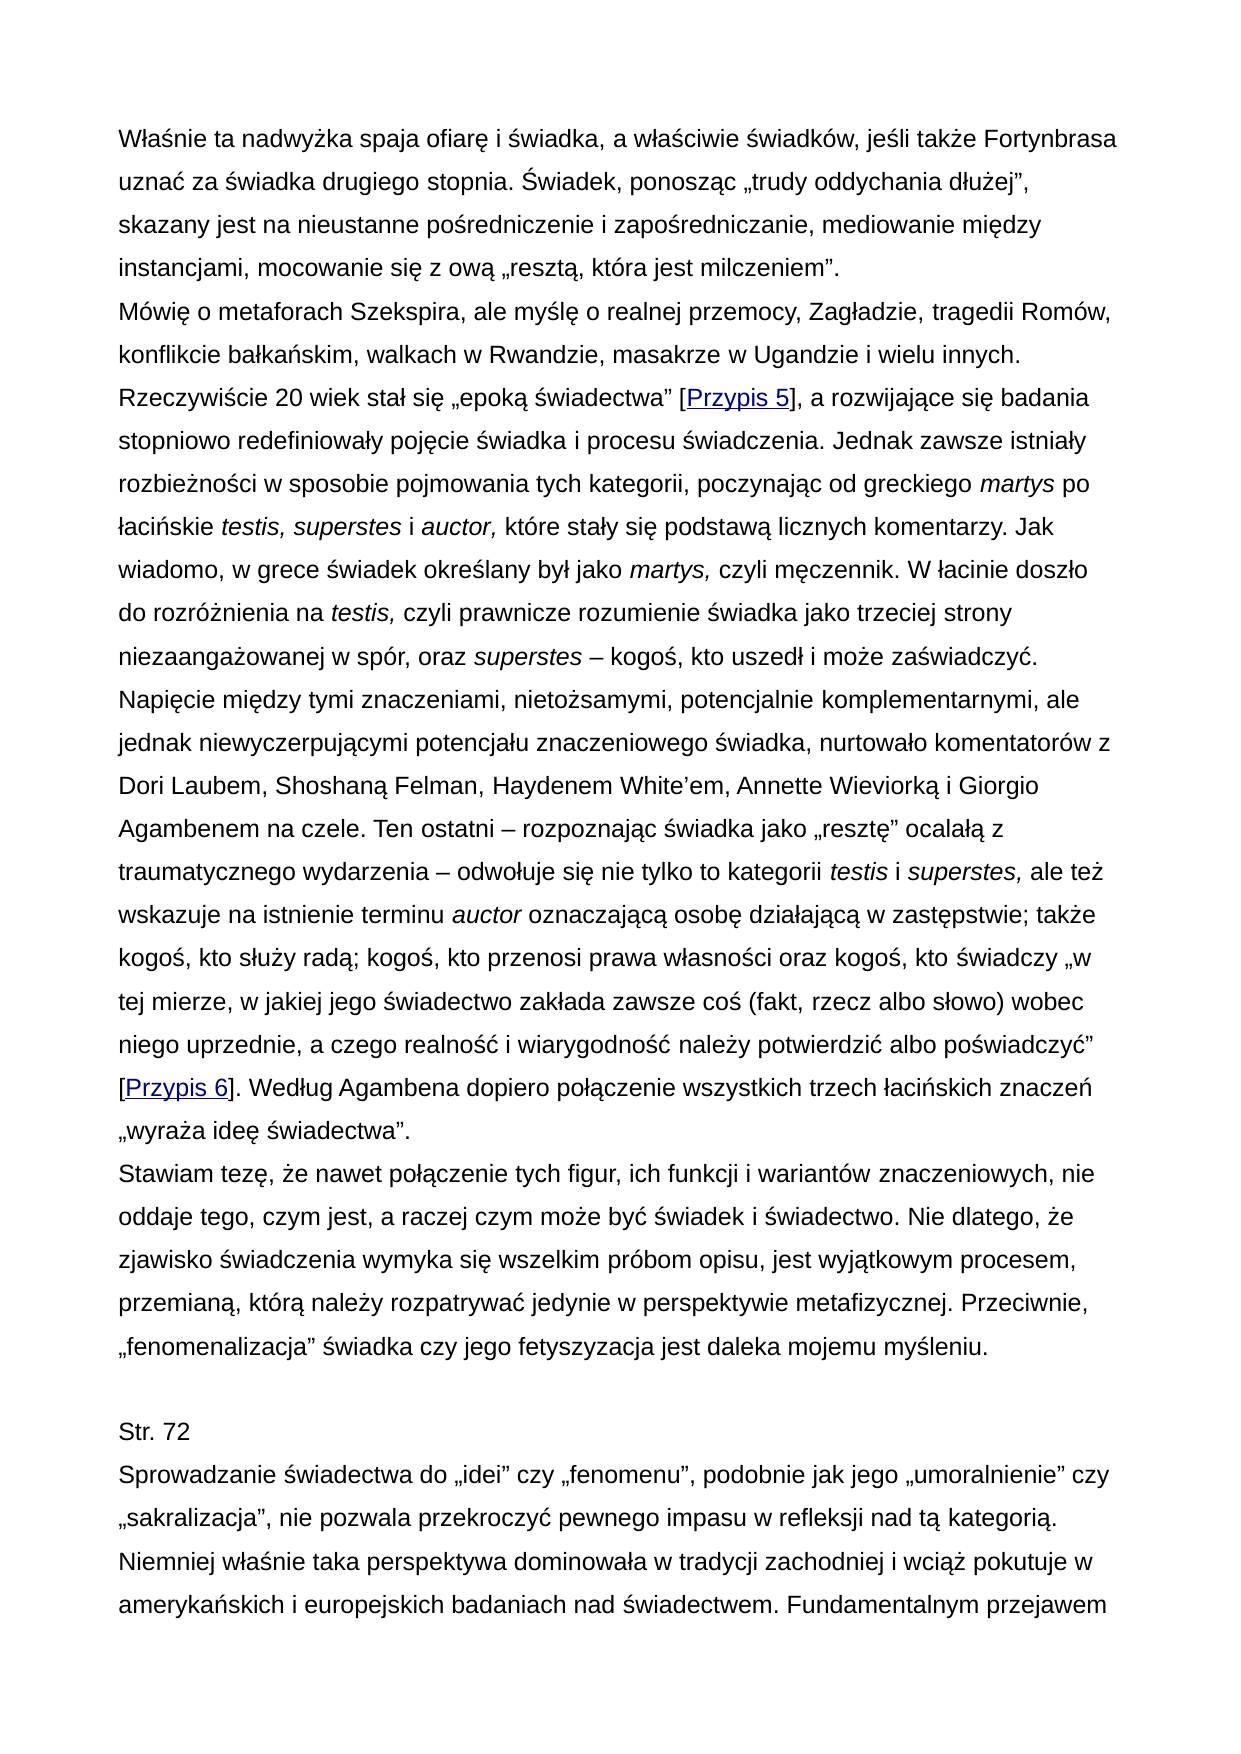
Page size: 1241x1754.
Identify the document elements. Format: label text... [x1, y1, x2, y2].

text Str. 72 [118, 1417, 1122, 1446]
text Sprowadzanie świadectwa do „idei” czy „fenomenu”, podobnie jak jego „umoralnienie” czy „sakralizacja”, nie pozwala przekroczyć pewnego impasu w refleksji nad tą kategorią. Niemniej właśnie taka perspektywa dominowała w tradycji zachodniej i wciąż pokutuje w amerykańskich i europejskich badaniach nad świadectwem. Fundamentalnym przejawem [118, 1460, 1122, 1618]
text Mówię o metaforach Szekspira, ale myślę o realnej przemocy, Zagładzie, tragedii Romów, konflikcie bałkańskim, walkach w Rwandzie, masakrze w Ugandzie i wielu innych. Rzeczywiście 20 wiek stał się „epoką świadectwa” [Przypis 5], a rozwijające się badania stopniowo redefiniowały pojęcie świadka i procesu świadczenia. Jednak zawsze istniały rozbieżności w sposobie pojmowania tych kategorii, poczynając od greckiego martys po łacińskie testis, superstes i auctor, które stały się podstawą licznych komentarzy. Jak wiadomo, w grece świadek określany był jako martys, czyli męczennik. W łacinie doszło do rozróżnienia na testis, czyli prawnicze rozumienie świadka jako trzeciej strony niezaangażowanej w spór, oraz superstes – kogoś, kto uszedł i może zaświadczyć. Napięcie między tymi znaczeniami, nietożsamymi, potencjalnie komplementarnymi, ale jednak niewyczerpującymi potencjału znaczeniowego świadka, nurtowało komentatorów z Dori Laubem, Shoshaną Felman, Haydenem White’em, Annette Wieviorką i Giorgio Agambenem na czele. Ten ostatni – rozpoznając świadka jako „resztę” ocalałą z traumatycznego wydarzenia – odwołuje się nie tylko to kategorii testis i superstes, ale też wskazuje na istnienie terminu auctor oznaczającą osobę działającą w zastępstwie; także kogoś, kto służy radą; kogoś, kto przenosi prawa własności oraz kogoś, kto świadczy „w tej mierze, w jakiej jego świadectwo zakłada zawsze coś (fakt, rzecz albo słowo) wobec niego uprzednie, a czego realność i wiarygodność należy potwierdzić albo poświadczyć” [Przypis 6]. Według Agambena dopiero połączenie wszystkich trzech łacińskich znaczeń „wyraża ideę świadectwa”. [118, 297, 1122, 1145]
text Stawiam tezę, że nawet połączenie tych figur, ich funkcji i wariantów znaczeniowych, nie oddaje tego, czym jest, a raczej czym może być świadek i świadectwo. Nie dlatego, że zjawisko świadczenia wymyka się wszelkim próbom opisu, jest wyjątkowym procesem, przemianą, którą należy rozpatrywać jedynie w perspektywie metafizycznej. Przeciwnie, „fenomenalizacja” świadka czy jego fetyszyzacja jest daleka mojemu myśleniu. [118, 1159, 1122, 1360]
text Właśnie ta nadwyżka spaja ofiarę i świadka, a właściwie świadków, jeśli także Fortynbrasa uznać za świadka drugiego stopnia. Świadek, ponosząc „trudy oddychania dłużej”, skazany jest na nieustanne pośredniczenie i zapośredniczanie, mediowanie między instancjami, mocowanie się z ową „resztą, która jest milczeniem”. [118, 124, 1122, 282]
